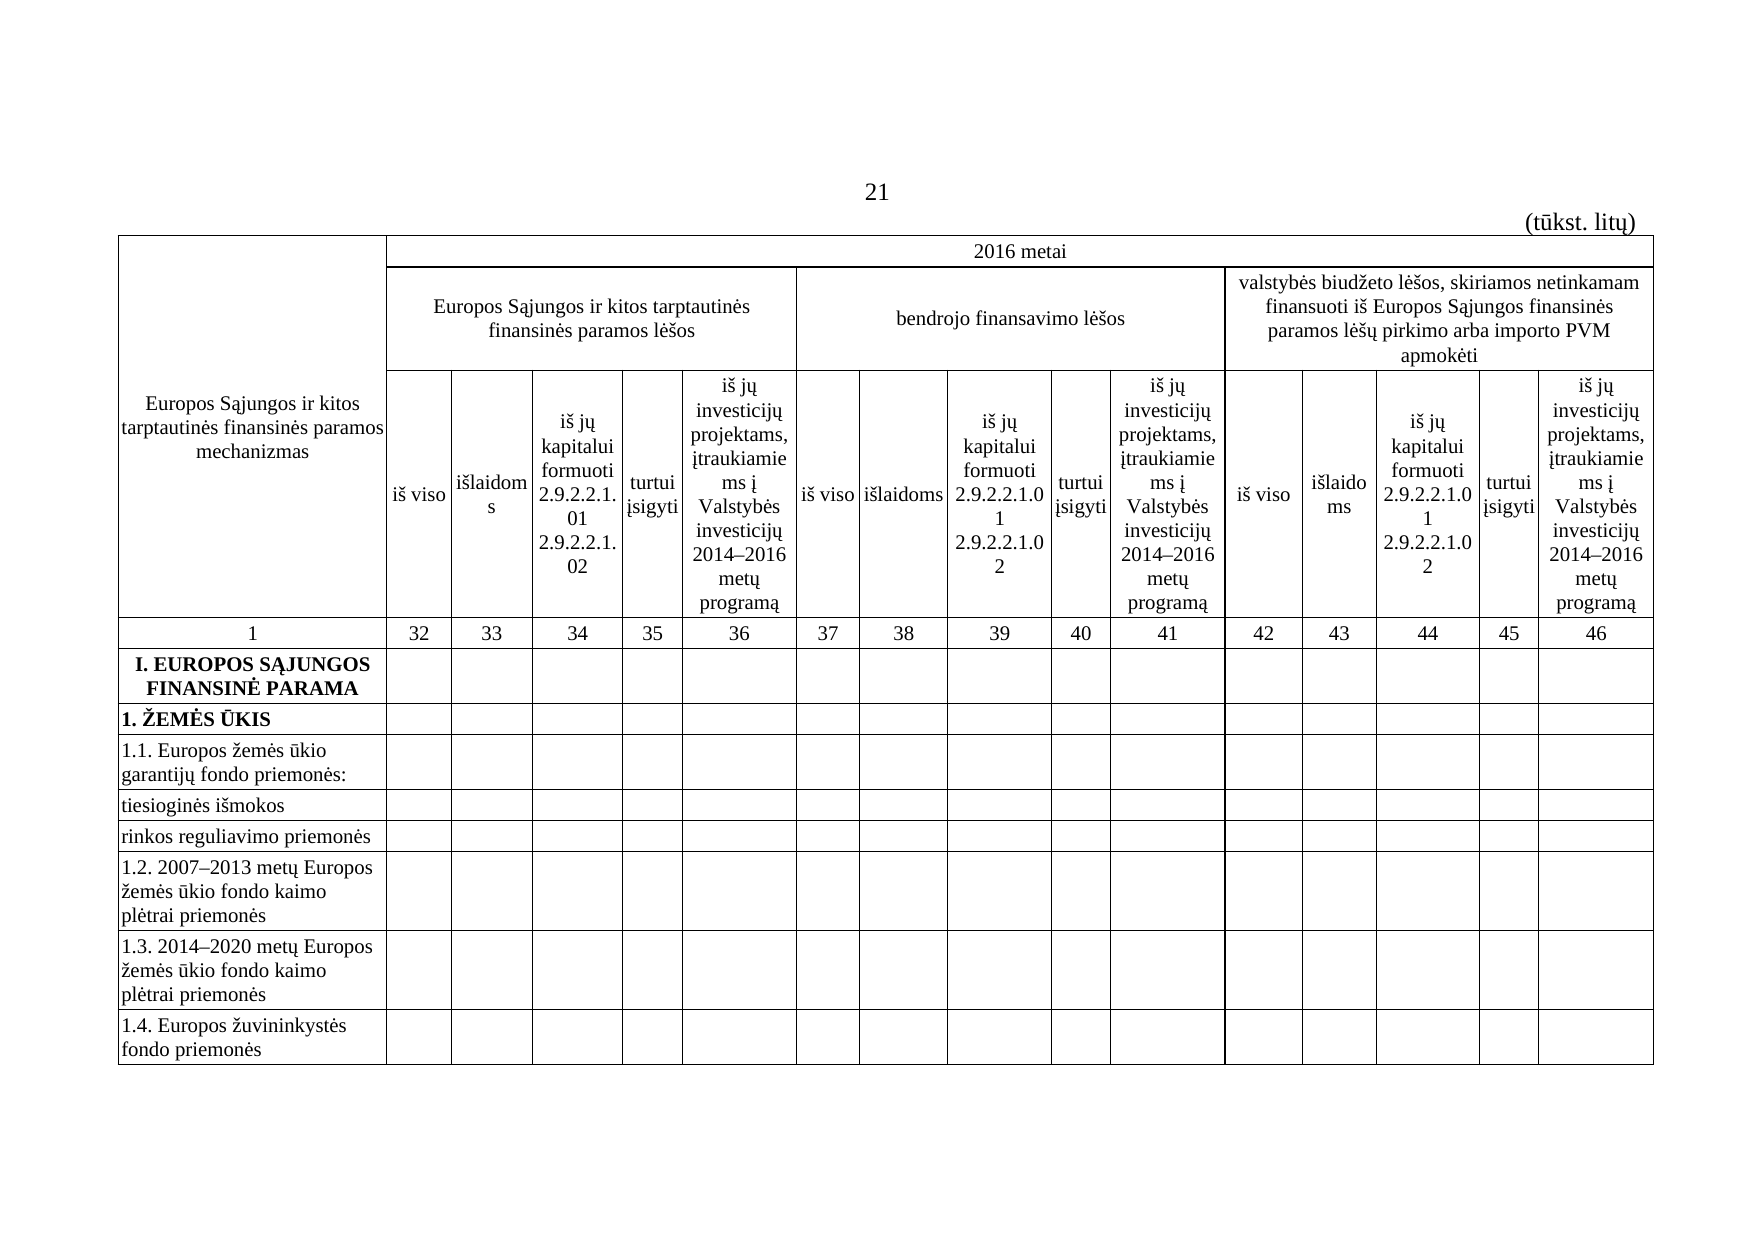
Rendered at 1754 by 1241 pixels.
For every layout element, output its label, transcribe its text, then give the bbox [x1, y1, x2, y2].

table_cell Europos Sąjungos ir kitos tarptautinės finansinės paramos lėšos [387, 268, 796, 369]
table_cell iš jų investicijų projektams, įtraukiamiems į Valstybės investicijų 2014–2016 metų programą [1539, 371, 1653, 617]
table_cell iš jų kapitalui formuoti 2.9.2.2.1.01 2.9.2.2.1.02 [533, 371, 622, 617]
table_cell [1377, 704, 1479, 734]
table_cell iš viso [387, 371, 451, 617]
table_cell [623, 704, 682, 734]
table_cell 1.2. 2007–2013 metų Europos žemės ūkio fondo kaimo plėtrai priemonės [119, 852, 386, 930]
table_cell 34 [533, 618, 622, 648]
table_cell [1480, 1010, 1538, 1064]
table_cell [623, 1010, 682, 1064]
table_cell [1539, 704, 1653, 734]
table_cell [1377, 649, 1479, 703]
table_cell [1111, 931, 1224, 1009]
table_cell [1377, 821, 1479, 851]
table_cell [860, 1010, 947, 1064]
table_cell bendrojo finansavimo lėšos [797, 268, 1224, 369]
table_cell [1052, 931, 1110, 1009]
table_cell [387, 704, 451, 734]
table_cell [683, 790, 796, 820]
table_cell [1303, 852, 1376, 930]
table_cell [683, 931, 796, 1009]
table_cell [948, 704, 1051, 734]
table_cell [387, 649, 451, 703]
table_cell [860, 704, 947, 734]
table_cell 40 [1052, 618, 1110, 648]
table_cell 43 [1303, 618, 1376, 648]
table_cell 38 [860, 618, 947, 648]
table_cell [1303, 790, 1376, 820]
table_cell [1111, 704, 1224, 734]
table_cell [1226, 790, 1302, 820]
table_cell turtui įsigyti [1052, 371, 1110, 617]
table_cell [452, 852, 532, 930]
table_cell [1539, 1010, 1653, 1064]
table_cell [1539, 821, 1653, 851]
table_cell rinkos reguliavimo priemonės [119, 821, 386, 851]
table_cell [1539, 852, 1653, 930]
table_cell 37 [797, 618, 859, 648]
table_cell [1377, 735, 1479, 789]
table_cell [1303, 649, 1376, 703]
table_cell iš jų investicijų projektams, įtraukiamiems į Valstybės investicijų 2014–2016 metų programą [1111, 371, 1224, 617]
table_cell [797, 931, 859, 1009]
table_cell [948, 852, 1051, 930]
table_cell [452, 649, 532, 703]
table_cell 36 [683, 618, 796, 648]
table_cell [623, 852, 682, 930]
table_cell 35 [623, 618, 682, 648]
table_cell [1480, 649, 1538, 703]
table_cell [387, 821, 451, 851]
table_cell 1.3. 2014–2020 metų Europos žemės ūkio fondo kaimo plėtrai priemonės [119, 931, 386, 1009]
table_cell [533, 852, 622, 930]
table_cell [1226, 735, 1302, 789]
table_cell [1480, 852, 1538, 930]
table_cell [797, 852, 859, 930]
table_cell [860, 790, 947, 820]
table_cell [1480, 735, 1538, 789]
table_cell [683, 1010, 796, 1064]
table_cell 1. ŽEMĖS ŪKIS [119, 704, 386, 734]
table_cell tiesioginės išmokos [119, 790, 386, 820]
table_cell [623, 790, 682, 820]
table_cell [533, 1010, 622, 1064]
table_cell [1539, 735, 1653, 789]
table_cell turtui įsigyti [623, 371, 682, 617]
table_cell [533, 821, 622, 851]
table_cell [1226, 852, 1302, 930]
table_cell [860, 649, 947, 703]
table_cell 1.1. Europos žemės ūkio garantijų fondo priemonės: [119, 735, 386, 789]
table_cell [1052, 1010, 1110, 1064]
table_cell [1111, 1010, 1224, 1064]
table_cell [797, 790, 859, 820]
table_cell [1539, 649, 1653, 703]
table_cell [948, 1010, 1051, 1064]
table_cell [683, 704, 796, 734]
table_cell [860, 821, 947, 851]
table_cell [797, 1010, 859, 1064]
table_cell [533, 649, 622, 703]
table_cell [948, 790, 1051, 820]
table_cell [1052, 821, 1110, 851]
table_cell [1052, 704, 1110, 734]
table_cell [1377, 790, 1479, 820]
table_cell išlaidoms [1303, 371, 1376, 617]
table_cell [623, 931, 682, 1009]
table_cell [387, 790, 451, 820]
table_cell [1480, 821, 1538, 851]
table_cell 42 [1226, 618, 1302, 648]
table_cell 41 [1111, 618, 1224, 648]
table_cell 46 [1539, 618, 1653, 648]
table_cell [683, 649, 796, 703]
table_cell [860, 852, 947, 930]
table_cell [1111, 821, 1224, 851]
table_cell [860, 735, 947, 789]
table_cell [1111, 790, 1224, 820]
table_cell [387, 1010, 451, 1064]
text (tūkst. litų) [118, 207, 1636, 235]
table_cell [1480, 704, 1538, 734]
table_header Europos Sąjungos ir kitos tarptautinės finansinės paramos mechanizmas [119, 236, 386, 617]
table_cell I. EUROPOS SĄJUNGOS FINANSINĖ PARAMA [119, 649, 386, 703]
table_cell [1377, 852, 1479, 930]
table_cell [1303, 931, 1376, 1009]
table_cell [1303, 821, 1376, 851]
table_cell [797, 704, 859, 734]
table_cell 45 [1480, 618, 1538, 648]
table_cell [683, 735, 796, 789]
table_cell [1226, 704, 1302, 734]
table_cell [1111, 649, 1224, 703]
table_cell [1052, 649, 1110, 703]
table_cell 1.4. Europos žuvininkystės fondo priemonės [119, 1010, 386, 1064]
table_cell [948, 931, 1051, 1009]
table_cell [623, 735, 682, 789]
table_cell [452, 931, 532, 1009]
table_cell iš viso [797, 371, 859, 617]
table_cell [533, 931, 622, 1009]
table_cell [1377, 1010, 1479, 1064]
table_cell 33 [452, 618, 532, 648]
table_cell 44 [1377, 618, 1479, 648]
table_cell turtui įsigyti [1480, 371, 1538, 617]
table_cell iš viso [1226, 371, 1302, 617]
table_cell [797, 821, 859, 851]
table_cell [452, 790, 532, 820]
table_cell [533, 790, 622, 820]
table_cell [797, 649, 859, 703]
table_cell 32 [387, 618, 451, 648]
table_cell [533, 735, 622, 789]
table_cell [1052, 852, 1110, 930]
table_cell [1052, 790, 1110, 820]
table_cell [1226, 1010, 1302, 1064]
table_cell [1226, 821, 1302, 851]
table_cell [948, 735, 1051, 789]
table_cell [1303, 704, 1376, 734]
table_cell valstybės biudžeto lėšos, skiriamos netinkamam finansuoti iš Europos Sąjungos finansinės paramos lėšų pirkimo arba importo PVM apmokėti [1226, 268, 1653, 369]
table_cell išlaidoms [452, 371, 532, 617]
table_cell [1226, 931, 1302, 1009]
table_cell [623, 821, 682, 851]
table_cell [1480, 931, 1538, 1009]
table_cell [452, 704, 532, 734]
table_cell [1539, 790, 1653, 820]
table_cell [1052, 735, 1110, 789]
table_cell [948, 649, 1051, 703]
table_cell [797, 735, 859, 789]
table_cell [683, 821, 796, 851]
table_cell [533, 704, 622, 734]
table_cell išlaidoms [860, 371, 947, 617]
table_cell [452, 821, 532, 851]
table_cell [1377, 931, 1479, 1009]
table_cell [1111, 852, 1224, 930]
table_cell iš jų investicijų projektams, įtraukiamiems į Valstybės investicijų 2014–2016 metų programą [683, 371, 796, 617]
table_cell iš jų kapitalui formuoti 2.9.2.2.1.01 2.9.2.2.1.02 [948, 371, 1051, 617]
table_cell [1303, 1010, 1376, 1064]
table_cell [1480, 790, 1538, 820]
table_cell [1539, 931, 1653, 1009]
table_cell [1303, 735, 1376, 789]
table_cell [387, 852, 451, 930]
table_cell [948, 821, 1051, 851]
table_cell [1111, 735, 1224, 789]
table_cell [387, 931, 451, 1009]
table_cell [860, 931, 947, 1009]
table_cell 39 [948, 618, 1051, 648]
table_cell iš jų kapitalui formuoti 2.9.2.2.1.01 2.9.2.2.1.02 [1377, 371, 1479, 617]
table_cell [387, 735, 451, 789]
table_header 2016 metai [387, 236, 1653, 266]
table_cell [683, 852, 796, 930]
table_cell [452, 735, 532, 789]
table_cell 1 [119, 618, 386, 648]
table_cell [1226, 649, 1302, 703]
table_cell [452, 1010, 532, 1064]
table_cell [623, 649, 682, 703]
